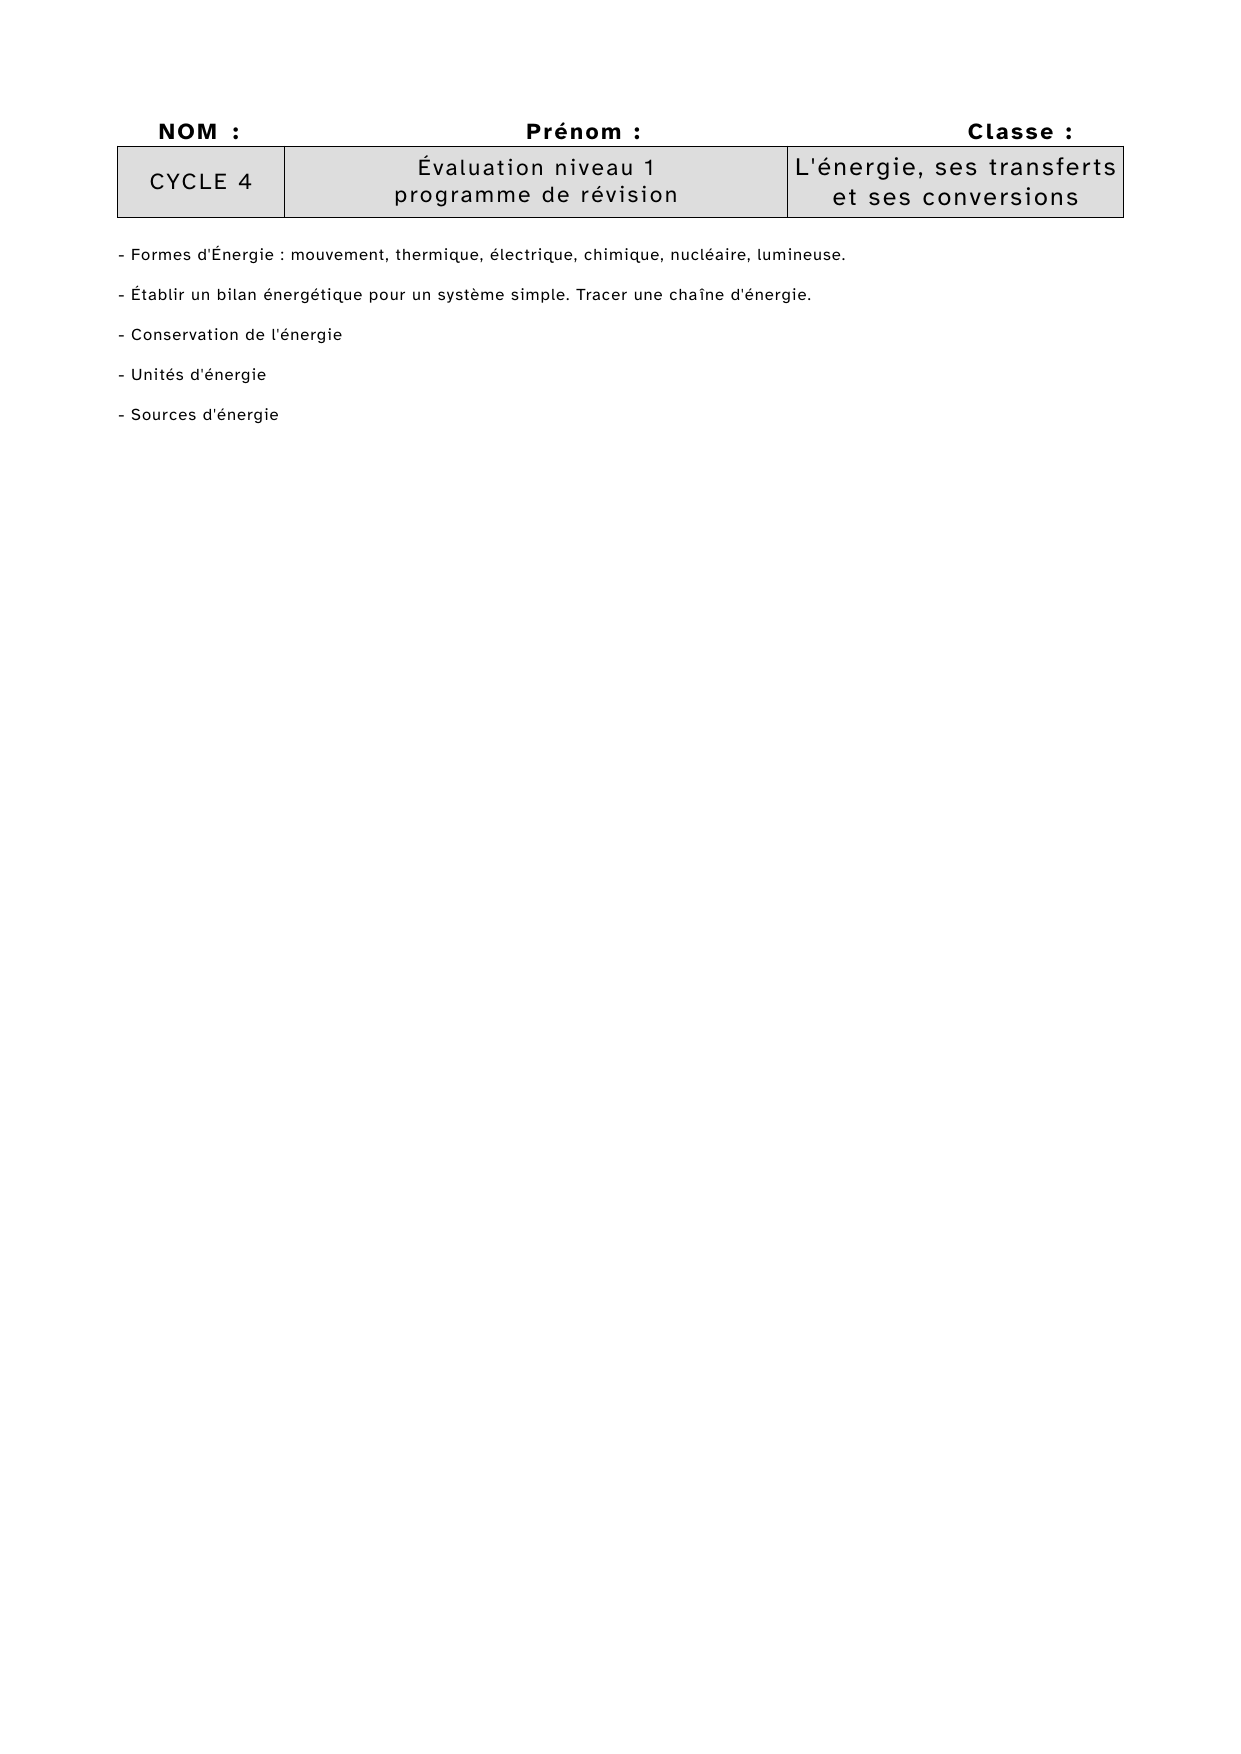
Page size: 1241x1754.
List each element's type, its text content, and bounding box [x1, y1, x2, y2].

text - Conservation de l'énergie [118, 324, 1122, 344]
text - Établir un bilan énergétique pour un système simple. Tracer une chaîne d'énergie. [118, 284, 1122, 304]
text - Sources d'énergie [118, 404, 1122, 424]
text - Unités d'énergie [118, 364, 1122, 384]
table_header L'énergie, ses transferts et ses conversions [788, 147, 1123, 217]
table_header Évaluation niveau 1 programme de révision [285, 147, 787, 217]
text - Formes d'Énergie : mouvement, thermique, électrique, chimique, nucléaire, lumineuse. [118, 244, 1122, 264]
table_header CYCLE 4 [118, 147, 284, 217]
text NOM : Prénom : Classe : [118, 118, 1122, 146]
